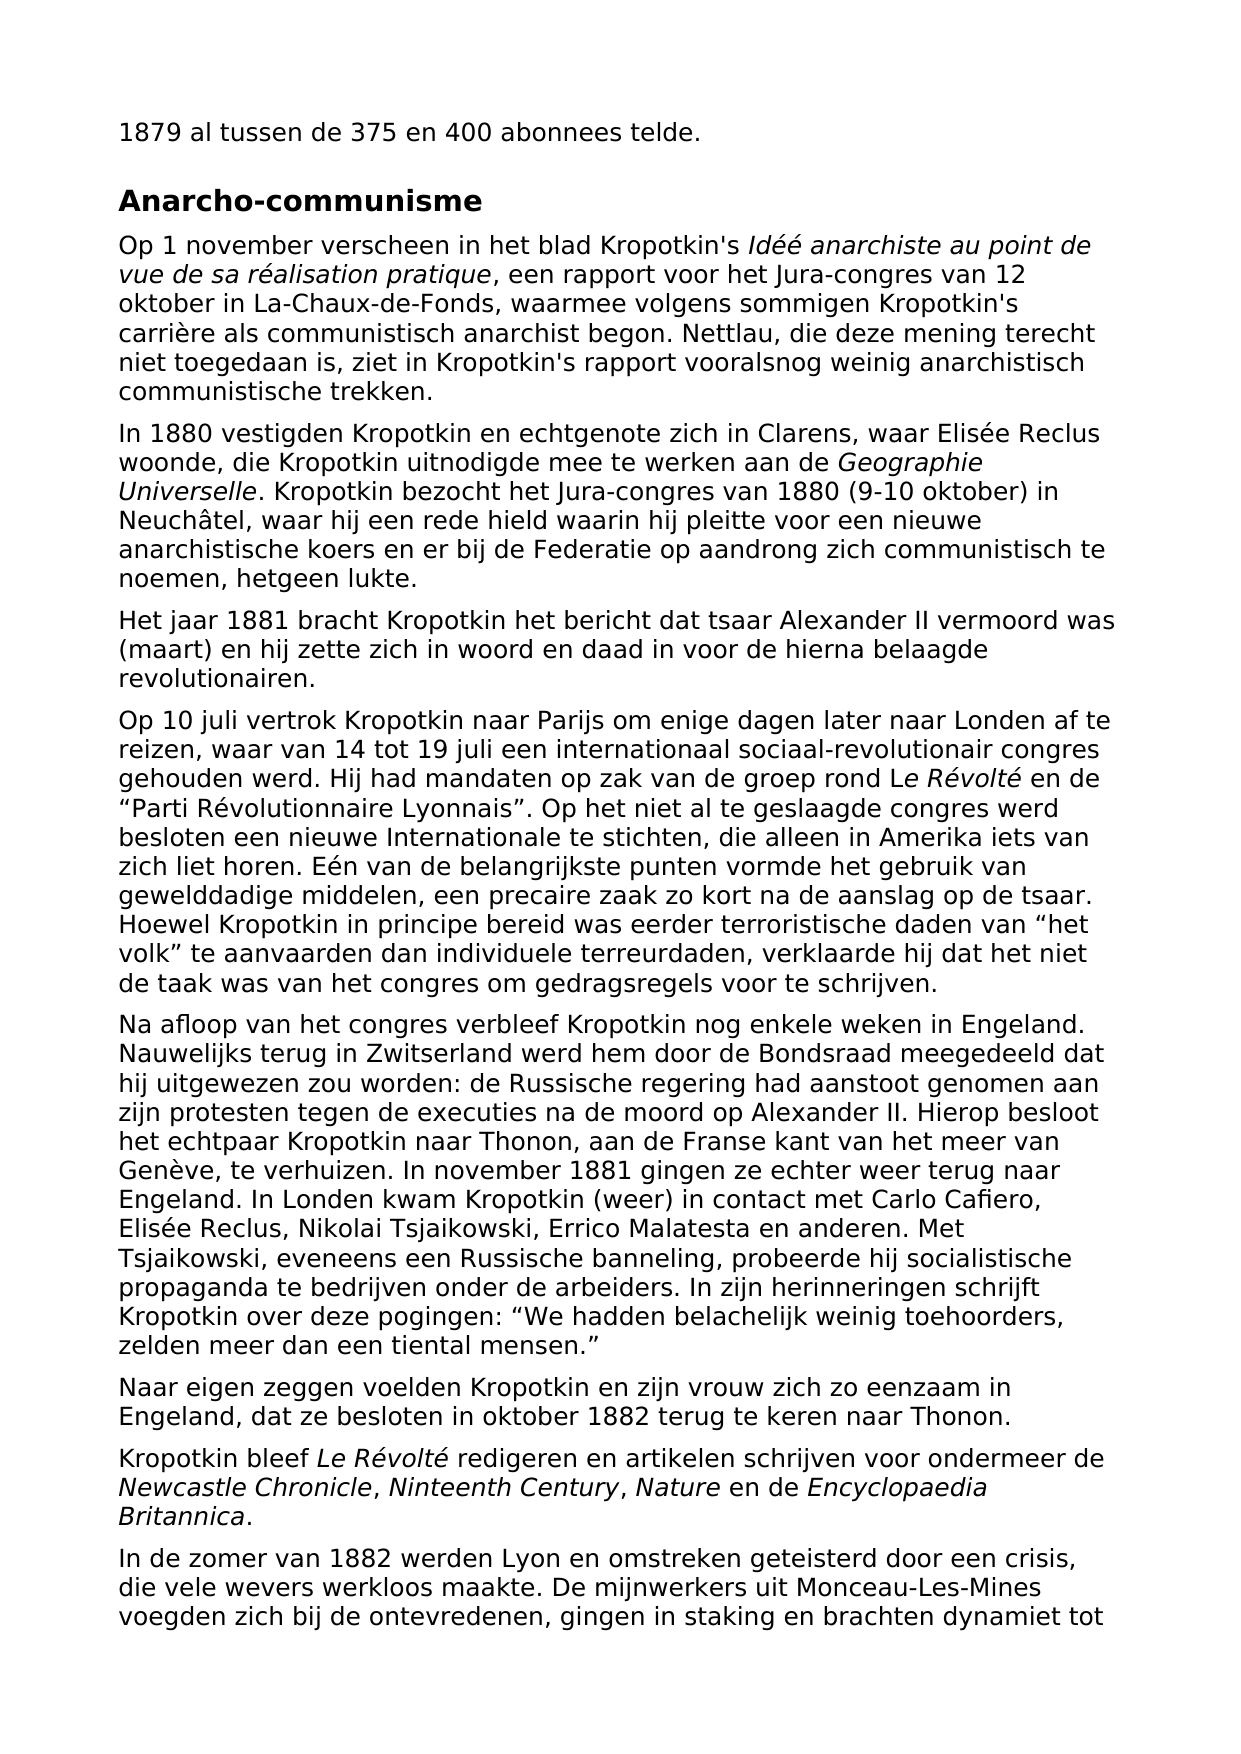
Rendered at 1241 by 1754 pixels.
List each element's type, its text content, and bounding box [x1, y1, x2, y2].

text Na afloop van het congres verbleef Kropotkin nog enkele weken in Engeland. Nauwelijks terug in Zwitserland werd hem door de Bondsraad meegedeeld dat hij uitgewezen zou worden: de Russische regering had aanstoot genomen aan zijn protesten tegen de executies na de moord op Alexander II. Hierop besloot het echtpaar Kropotkin naar Thonon, aan de Franse kant van het meer van Genève, te verhuizen. In november 1881 gingen ze echter weer terug naar Engeland. In Londen kwam Kropotkin (weer) in contact met Carlo Cafiero, Elisée Reclus, Nikolai Tsjaikowski, Errico Malatesta en anderen. Met Tsjaikowski, eveneens een Russische banneling, probeerde hij socialistische propaganda te bedrijven onder de arbeiders. In zijn herinneringen schrijft Kropotkin over deze pogingen: “We hadden belachelijk weinig toehoorders, zelden meer dan een tiental mensen.” [118, 1010, 1122, 1360]
text Het jaar 1881 bracht Kropotkin het bericht dat tsaar Alexander II vermoord was (maart) en hij zette zich in woord en daad in voor de hierna belaagde revolutionairen. [118, 606, 1122, 694]
text Kropotkin bleef Le Révolté redigeren en artikelen schrijven voor ondermeer de Newcastle Chronicle, Ninteenth Century, Nature en de Encyclopaedia Britannica. [118, 1444, 1122, 1531]
text In de zomer van 1882 werden Lyon en omstreken geteisterd door een crisis, die vele wevers werkloos maakte. De mijnwerkers uit Monceau-Les-Mines voegden zich bij de ontevredenen, gingen in staking en brachten dynamiet tot [118, 1544, 1122, 1631]
subtitle Anarcho-communisme [118, 185, 1122, 219]
text Op 10 juli vertrok Kropotkin naar Parijs om enige dagen later naar Londen af te reizen, waar van 14 tot 19 juli een internationaal sociaal-revolutionair congres gehouden werd. Hij had mandaten op zak van de groep rond Le Révolté en de “Parti Révolutionnaire Lyonnais”. Op het niet al te geslaagde congres werd besloten een nieuwe Internationale te stichten, die alleen in Amerika iets van zich liet horen. Eén van de belangrijkste punten vormde het gebruik van gewelddadige middelen, een precaire zaak zo kort na de aanslag op de tsaar. Hoewel Kropotkin in principe bereid was eerder terroristische daden van “het volk” te aanvaarden dan individuele terreurdaden, verklaarde hij dat het niet de taak was van het congres om gedragsregels voor te schrijven. [118, 706, 1122, 998]
text 1879 al tussen de 375 en 400 abonnees telde. [118, 118, 1122, 147]
text In 1880 vestigden Kropotkin en echtgenote zich in Clarens, waar Elisée Reclus woonde, die Kropotkin uitnodigde mee te werken aan de Geographie Universelle. Kropotkin bezocht het Jura-congres van 1880 (9-10 oktober) in Neuchâtel, waar hij een rede hield waarin hij pleitte voor een nieuwe anarchistische koers en er bij de Federatie op aandrong zich communistisch te noemen, hetgeen lukte. [118, 419, 1122, 594]
text Op 1 november verscheen in het blad Kropotkin's Idéé anarchiste au point de vue de sa réalisation pratique, een rapport voor het Jura-congres van 12 oktober in La-Chaux-de-Fonds, waarmee volgens sommigen Kropotkin's carrière als communistisch anarchist begon. Nettlau, die deze mening terecht niet toegedaan is, ziet in Kropotkin's rapport vooralsnog weinig anarchistisch communistische trekken. [118, 231, 1122, 406]
text Naar eigen zeggen voelden Kropotkin en zijn vrouw zich zo eenzaam in Engeland, dat ze besloten in oktober 1882 terug te keren naar Thonon. [118, 1373, 1122, 1431]
